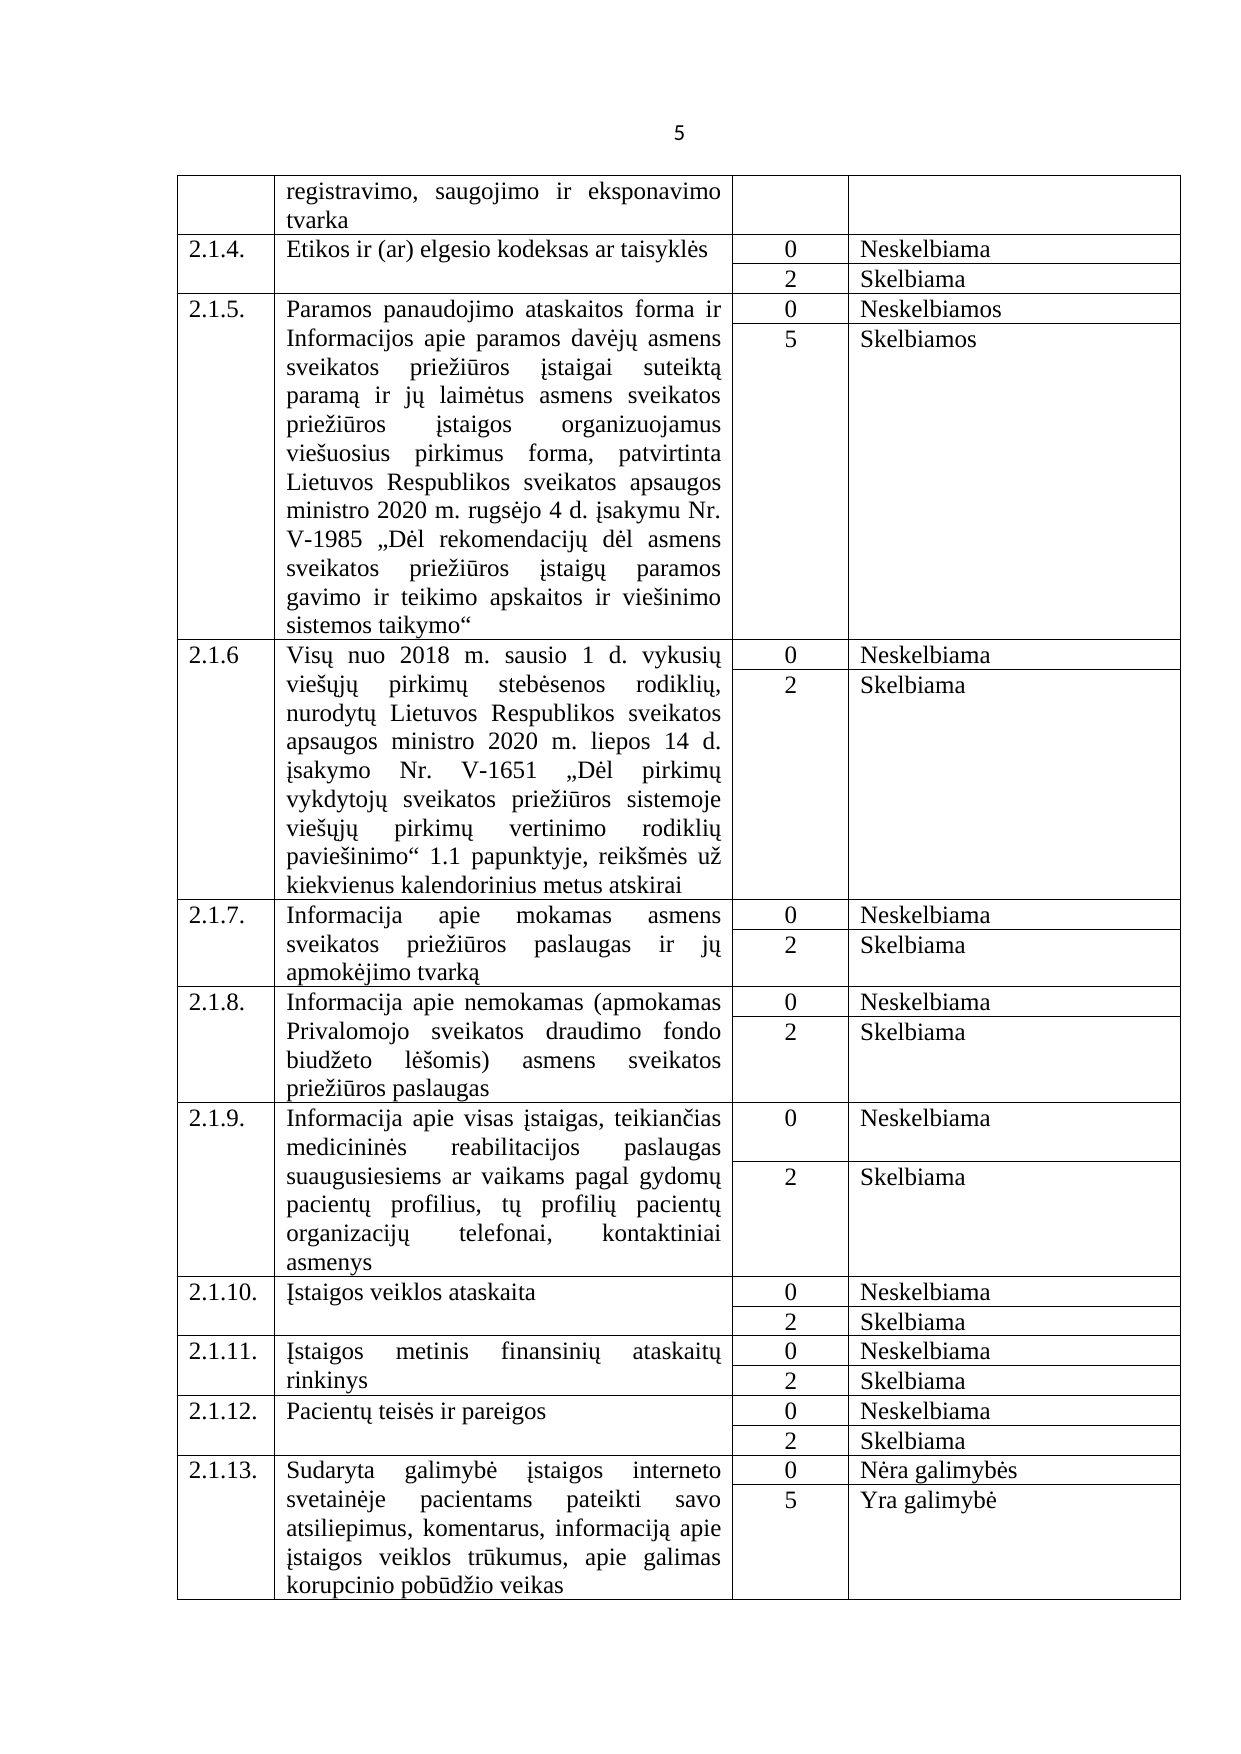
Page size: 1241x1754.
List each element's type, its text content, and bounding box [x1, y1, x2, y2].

table_cell 2.1.5. [178, 294, 274, 639]
table_cell 2.1.7. [178, 900, 274, 986]
table_cell Yra galimybė [849, 1485, 1180, 1599]
table_cell 0 [733, 900, 848, 929]
table_cell Skelbiama [849, 1426, 1180, 1454]
table_cell registravimo, saugojimo ir eksponavimo tvarka [275, 176, 732, 233]
table_cell Neskelbiamos [849, 294, 1180, 323]
table_cell Skelbiama [849, 1366, 1180, 1395]
table_cell Skelbiamos [849, 324, 1180, 639]
table_cell 0 [733, 1277, 848, 1306]
table_cell 2 [733, 930, 848, 986]
table_cell Neskelbiama [849, 987, 1180, 1016]
table_cell Neskelbiama [849, 900, 1180, 929]
table_cell [849, 176, 1180, 233]
table_cell Skelbiama [849, 264, 1180, 293]
table_cell 2 [733, 1307, 848, 1335]
table_cell Informacija apie nemokamas (apmokamas Privalomojo sveikatos draudimo fondo biudžeto lėšomis) asmens sveikatos priežiūros paslaugas [275, 987, 732, 1102]
table_cell 2.1.10. [178, 1277, 274, 1335]
table_cell 2.1.6 [178, 640, 274, 899]
table_cell 5 [733, 1485, 848, 1599]
table_cell 2.1.4. [178, 235, 274, 293]
table_cell Neskelbiama [849, 235, 1180, 263]
table_cell 2.1.13. [178, 1456, 274, 1599]
table_cell 0 [733, 1336, 848, 1365]
table_cell 0 [733, 1103, 848, 1161]
table_cell Informacija apie visas įstaigas, teikiančias medicininės reabilitacijos paslaugas suaugusiesiems ar vaikams pagal gydomų pacientų profilius, tų profilių pacientų organizacijų telefonai, kontaktiniai asmenys [275, 1103, 732, 1276]
table_cell Neskelbiama [849, 1396, 1180, 1425]
table_cell Skelbiama [849, 930, 1180, 986]
table_cell Įstaigos veiklos ataskaita [275, 1277, 732, 1335]
table_cell 0 [733, 1456, 848, 1484]
table_cell 2.1.8. [178, 987, 274, 1102]
table_cell Paramos panaudojimo ataskaitos forma ir Informacijos apie paramos davėjų asmens sveikatos priežiūros įstaigai suteiktą paramą ir jų laimėtus asmens sveikatos priežiūros įstaigos organizuojamus viešuosius pirkimus forma, patvirtinta Lietuvos Respublikos sveikatos apsaugos ministro 2020 m. rugsėjo 4 d. įsakymu Nr. V-1985 „Dėl rekomendacijų dėl asmens sveikatos priežiūros įstaigų paramos gavimo ir teikimo apskaitos ir viešinimo sistemos taikymo“ [275, 294, 732, 639]
table_cell 0 [733, 987, 848, 1016]
table_cell 2 [733, 1366, 848, 1395]
table_cell Neskelbiama [849, 1277, 1180, 1306]
table_cell Visų nuo 2018 m. sausio 1 d. vykusių viešųjų pirkimų stebėsenos rodiklių, nurodytų Lietuvos Respublikos sveikatos apsaugos ministro 2020 m. liepos 14 d. įsakymo Nr. V-1651 „Dėl pirkimų vykdytojų sveikatos priežiūros sistemoje viešųjų pirkimų vertinimo rodiklių paviešinimo“ 1.1 papunktyje, reikšmės už kiekvienus kalendorinius metus atskirai [275, 640, 732, 899]
table_cell Pacientų teisės ir pareigos [275, 1396, 732, 1454]
table_cell 0 [733, 294, 848, 323]
table_cell 2.1.9. [178, 1103, 274, 1276]
table_cell 2.1.12. [178, 1396, 274, 1454]
table_cell 0 [733, 235, 848, 263]
table_cell 2 [733, 264, 848, 293]
table_cell [178, 176, 274, 233]
table_cell Skelbiama [849, 1017, 1180, 1102]
table_cell 2.1.11. [178, 1336, 274, 1395]
table_cell 0 [733, 640, 848, 669]
table_cell Etikos ir (ar) elgesio kodeksas ar taisyklės [275, 235, 732, 293]
table_cell Skelbiama [849, 670, 1180, 899]
table_cell Neskelbiama [849, 1103, 1180, 1161]
table_cell 0 [733, 1396, 848, 1425]
table_cell [733, 176, 848, 233]
table_cell 2 [733, 1017, 848, 1102]
table_cell 2 [733, 670, 848, 899]
table_cell Sudaryta galimybė įstaigos interneto svetainėje pacientams pateikti savo atsiliepimus, komentarus, informaciją apie įstaigos veiklos trūkumus, apie galimas korupcinio pobūdžio veikas [275, 1456, 732, 1599]
table_cell Neskelbiama [849, 1336, 1180, 1365]
table_cell 2 [733, 1162, 848, 1276]
table_cell Skelbiama [849, 1162, 1180, 1276]
table_cell Skelbiama [849, 1307, 1180, 1335]
table_cell Informacija apie mokamas asmens sveikatos priežiūros paslaugas ir jų apmokėjimo tvarką [275, 900, 732, 986]
table_cell Įstaigos metinis finansinių ataskaitų rinkinys [275, 1336, 732, 1395]
table_cell Neskelbiama [849, 640, 1180, 669]
table_cell 2 [733, 1426, 848, 1454]
table_cell 5 [733, 324, 848, 639]
table_cell Nėra galimybės [849, 1456, 1180, 1484]
